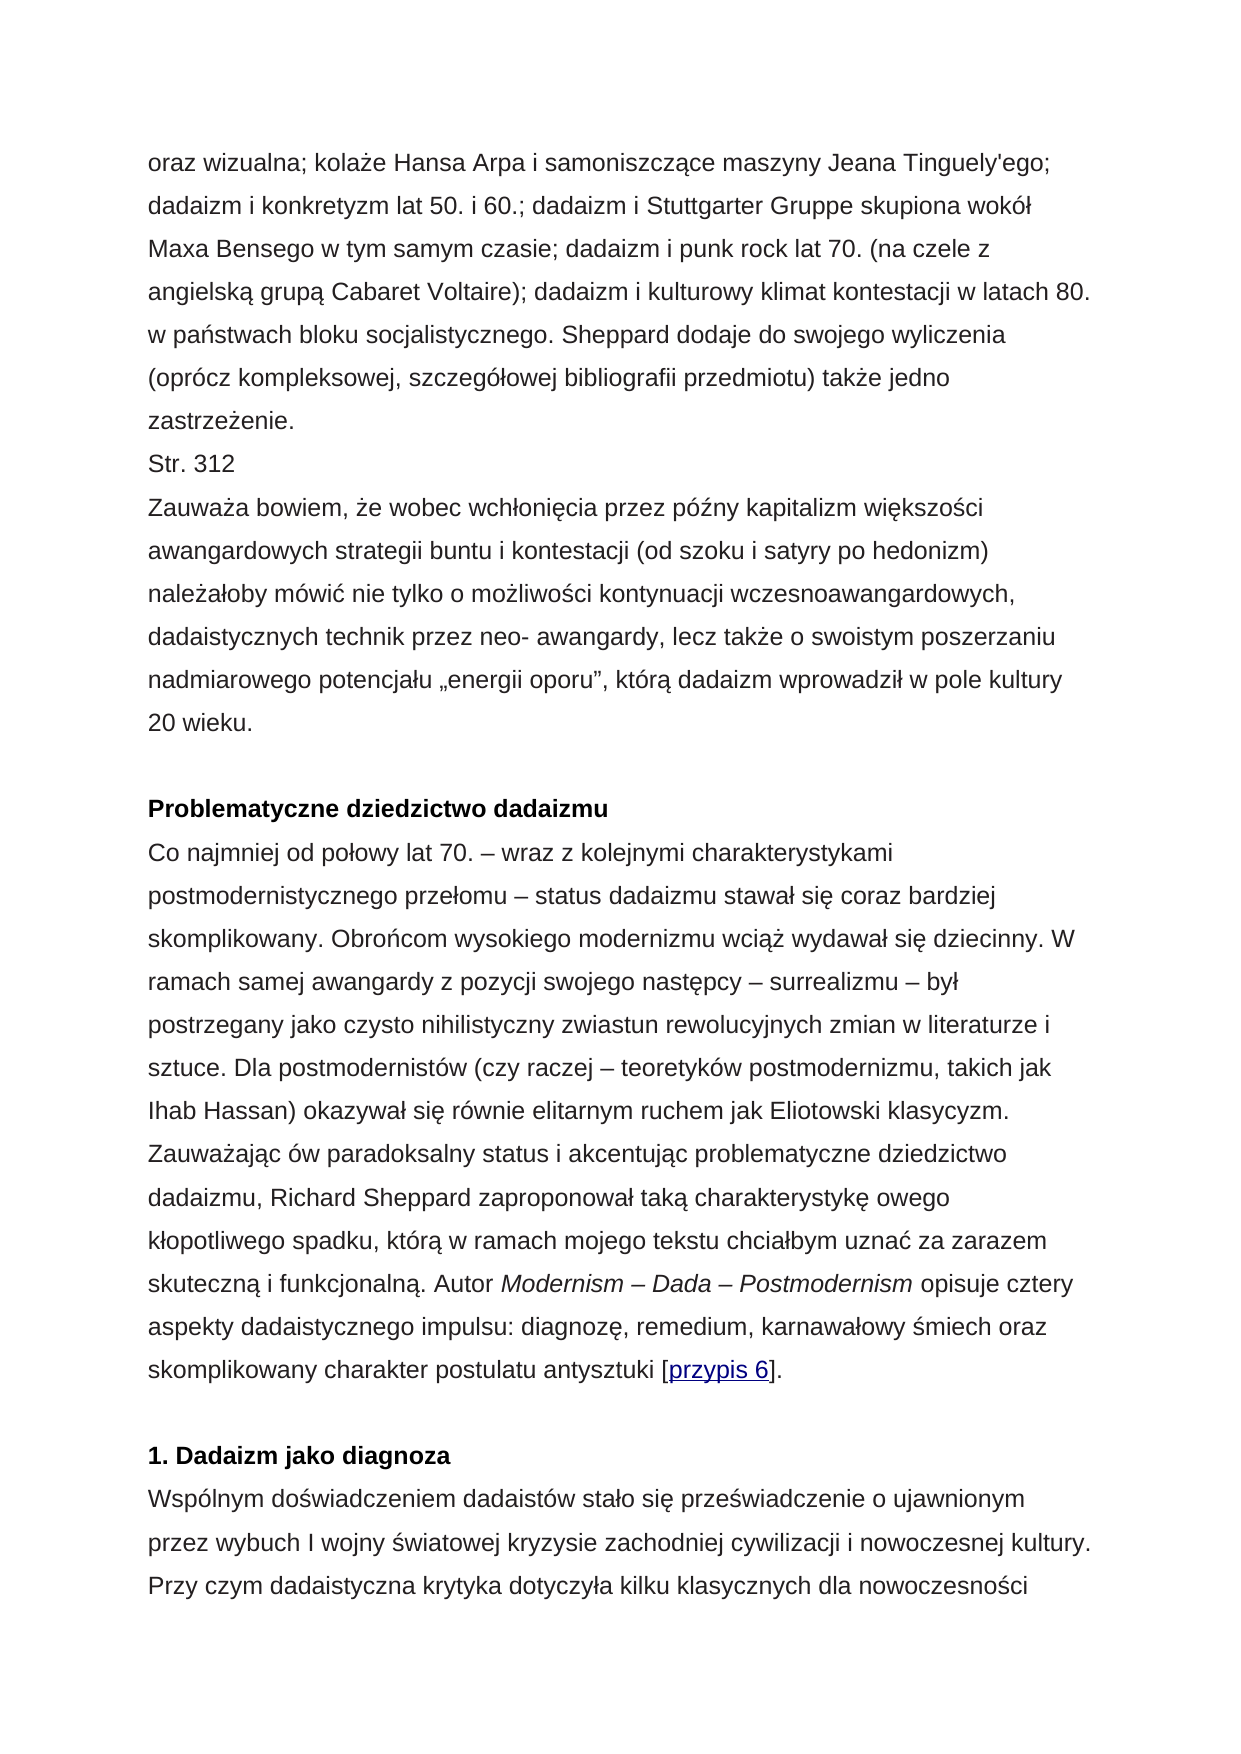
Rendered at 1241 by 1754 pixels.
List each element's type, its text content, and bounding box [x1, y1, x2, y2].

text Wspólnym doświadczeniem dadaistów stało się przeświadczenie o ujawnionym przez wybuch I wojny światowej kryzysie zachodniej cywilizacji i nowoczesnej kultury. Przy czym dadaistyczna krytyka dotyczyła kilku klasycznych dla nowoczesności [148, 1484, 1093, 1599]
subtitle 1. Dadaizm jako diagnoza [148, 1441, 1093, 1470]
text Co najmniej od połowy lat 70. – wraz z kolejnymi charakterystykami postmodernistycznego przełomu – status dadaizmu stawał się coraz bardziej skomplikowany. Obrońcom wysokiego modernizmu wciąż wydawał się dziecinny. W ramach samej awangardy z pozycji swojego następcy – surrealizmu – był postrzegany jako czysto nihilistyczny zwiastun rewolucyjnych zmian w literaturze i sztuce. Dla postmodernistów (czy raczej – teoretyków postmodernizmu, takich jak Ihab Hassan) okazywał się równie elitarnym ruchem jak Eliotowski klasycyzm. [148, 838, 1093, 1125]
text oraz wizualna; kolaże Hansa Arpa i samoniszczące maszyny Jeana Tinguely'ego; dadaizm i konkretyzm lat 50. i 60.; dadaizm i Stuttgarter Gruppe skupiona wokół Maxa Bensego w tym samym czasie; dadaizm i punk rock lat 70. (na czele z angielską grupą Cabaret Voltaire); dadaizm i kulturowy klimat kontestacji w latach 80. w państwach bloku socjalistycznego. Sheppard dodaje do swojego wyliczenia (oprócz kompleksowej, szczegółowej bibliografii przedmiotu) także jedno zastrzeżenie. [148, 148, 1093, 435]
text Str. 312 [148, 449, 1093, 478]
text Zauważa bowiem, że wobec wchłonięcia przez późny kapitalizm większości awangardowych strategii buntu i kontestacji (od szoku i satyry po hedonizm) należałoby mówić nie tylko o możliwości kontynuacji wczesnoawangardowych, dadaistycznych technik przez neo- awangardy, lecz także o swoistym poszerzaniu nadmiarowego potencjału „energii oporu”, którą dadaizm wprowadził w pole kultury 20 wieku. [148, 493, 1093, 737]
subtitle Problematyczne dziedzictwo dadaizmu [148, 794, 1093, 823]
text Zauważając ów paradoksalny status i akcentując problematyczne dziedzictwo dadaizmu, Richard Sheppard zaproponował taką charakterystykę owego kłopotliwego spadku, którą w ramach mojego tekstu chciałbym uznać za zarazem skuteczną i funkcjonalną. Autor Modernism – Dada – Postmodernism opisuje cztery aspekty dadaistycznego impulsu: diagnozę, remedium, karnawałowy śmiech oraz skomplikowany charakter postulatu antysztuki [przypis 6]. [148, 1139, 1093, 1384]
